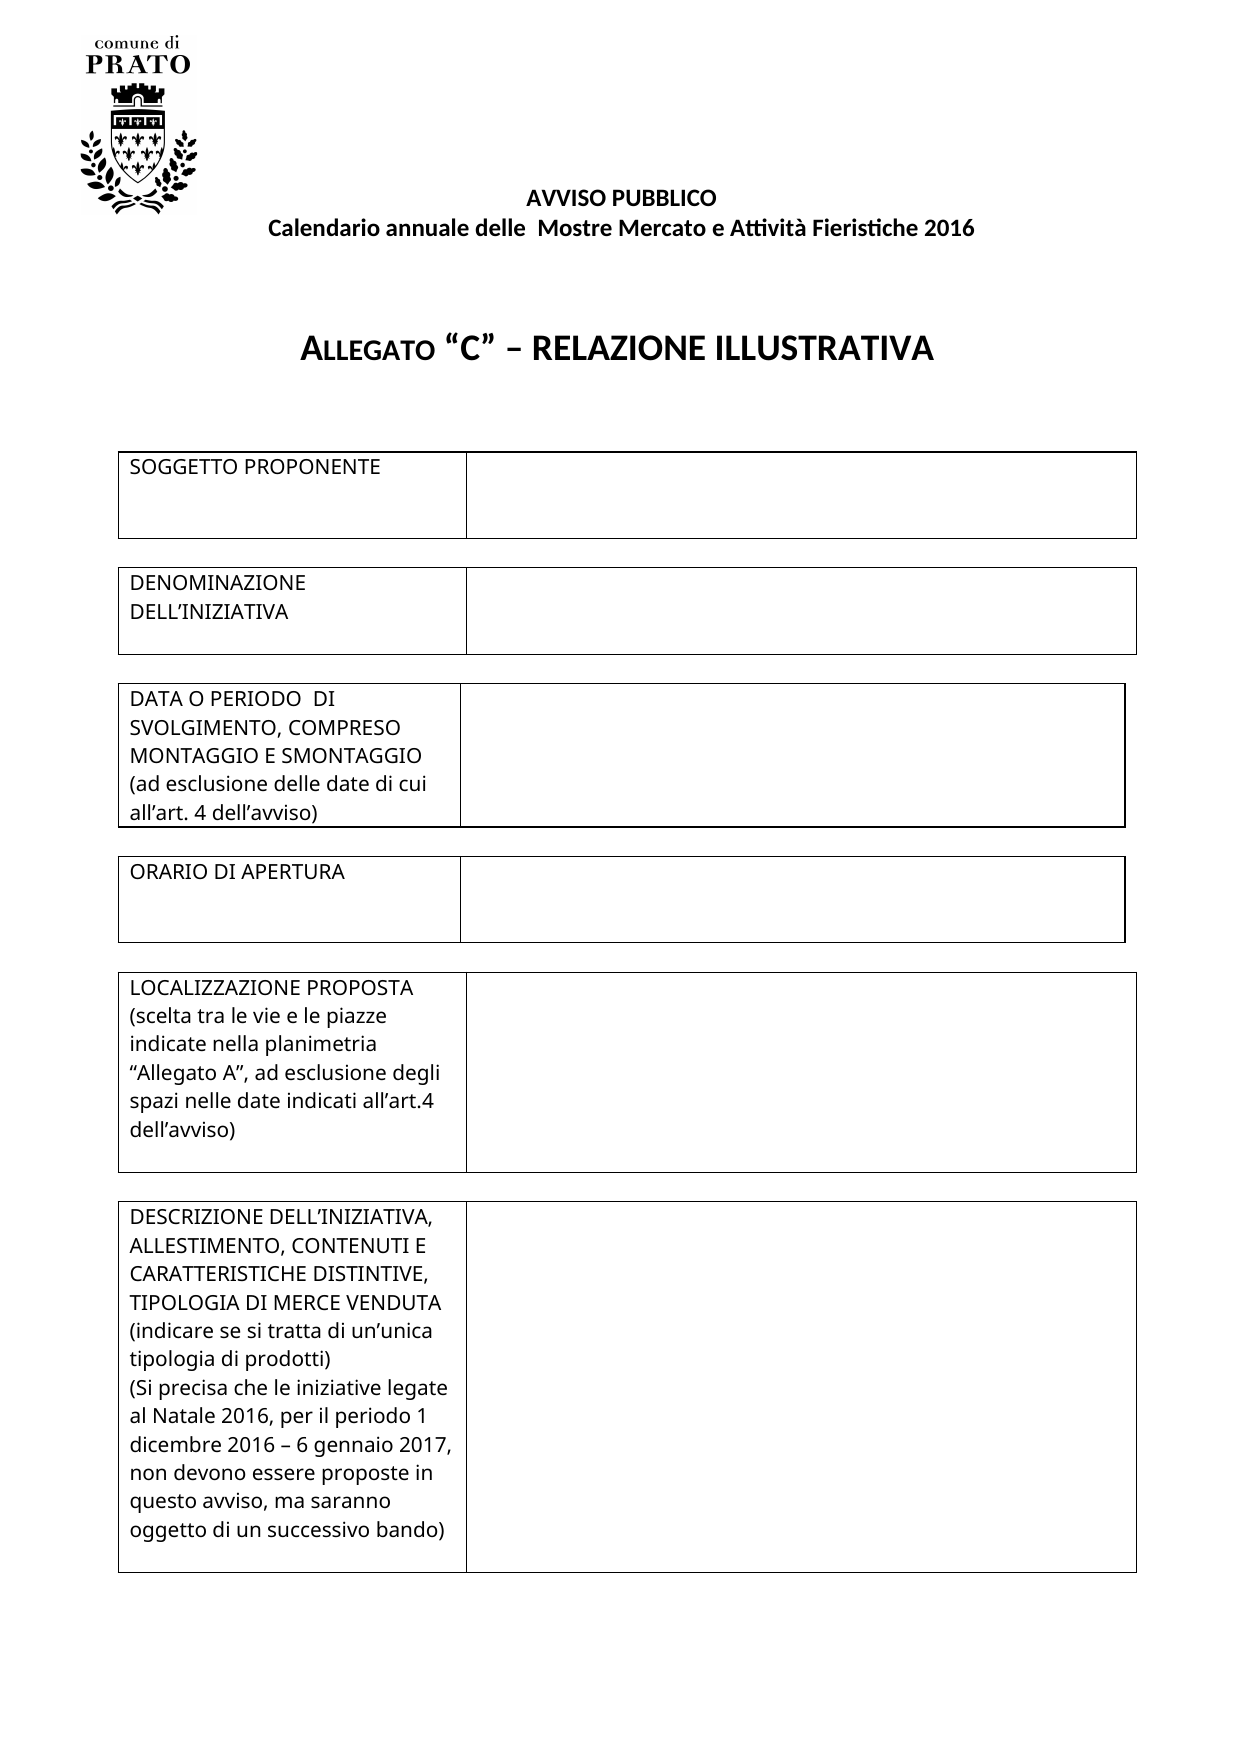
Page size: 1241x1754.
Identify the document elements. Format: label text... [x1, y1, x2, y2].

table_header SOGGETTO PROPONENTE [119, 453, 466, 538]
text Calendario annuale delle Mostre Mercato e Attività Fieristiche 2016 [118, 212, 1125, 243]
text AVVISO PUBBLICO [198, 182, 1125, 212]
table_header [467, 1202, 1136, 1572]
table_header [467, 453, 1136, 538]
table_header [461, 684, 1124, 826]
table_header [467, 973, 1136, 1172]
table_header DENOMINAZIONE DELL’INIZIATIVA [119, 568, 466, 654]
table_header [461, 857, 1124, 942]
table_header ORARIO DI APERTURA [119, 857, 460, 942]
table_header DATA O PERIODO DI SVOLGIMENTO, COMPRESO MONTAGGIO E SMONTAGGIO (ad esclusione delle date di cui all’art. 4 dell’avviso) [119, 684, 460, 826]
text Allegato “C” – RELAZIONE ILLUSTRATIVA [118, 324, 1125, 370]
table_header LOCALIZZAZIONE PROPOSTA (scelta tra le vie e le piazze indicate nella planimetria “Allegato A”, ad esclusione degli spazi nelle date indicati all’art.4 dell’avviso) [119, 973, 466, 1172]
table_header [467, 568, 1136, 654]
table_header DESCRIZIONE DELL’INIZIATIVA, ALLESTIMENTO, CONTENUTI E CARATTERISTICHE DISTINTIVE, TIPOLOGIA DI MERCE VENDUTA (indicare se si tratta di un’unica tipologia di prodotti) (Si precisa che le iniziative legate al Natale 2016, per il periodo 1 dicembre 2016 – 6 gennaio 2017, non devono essere proposte in questo avviso, ma saranno oggetto di un successivo bando) [119, 1202, 466, 1572]
